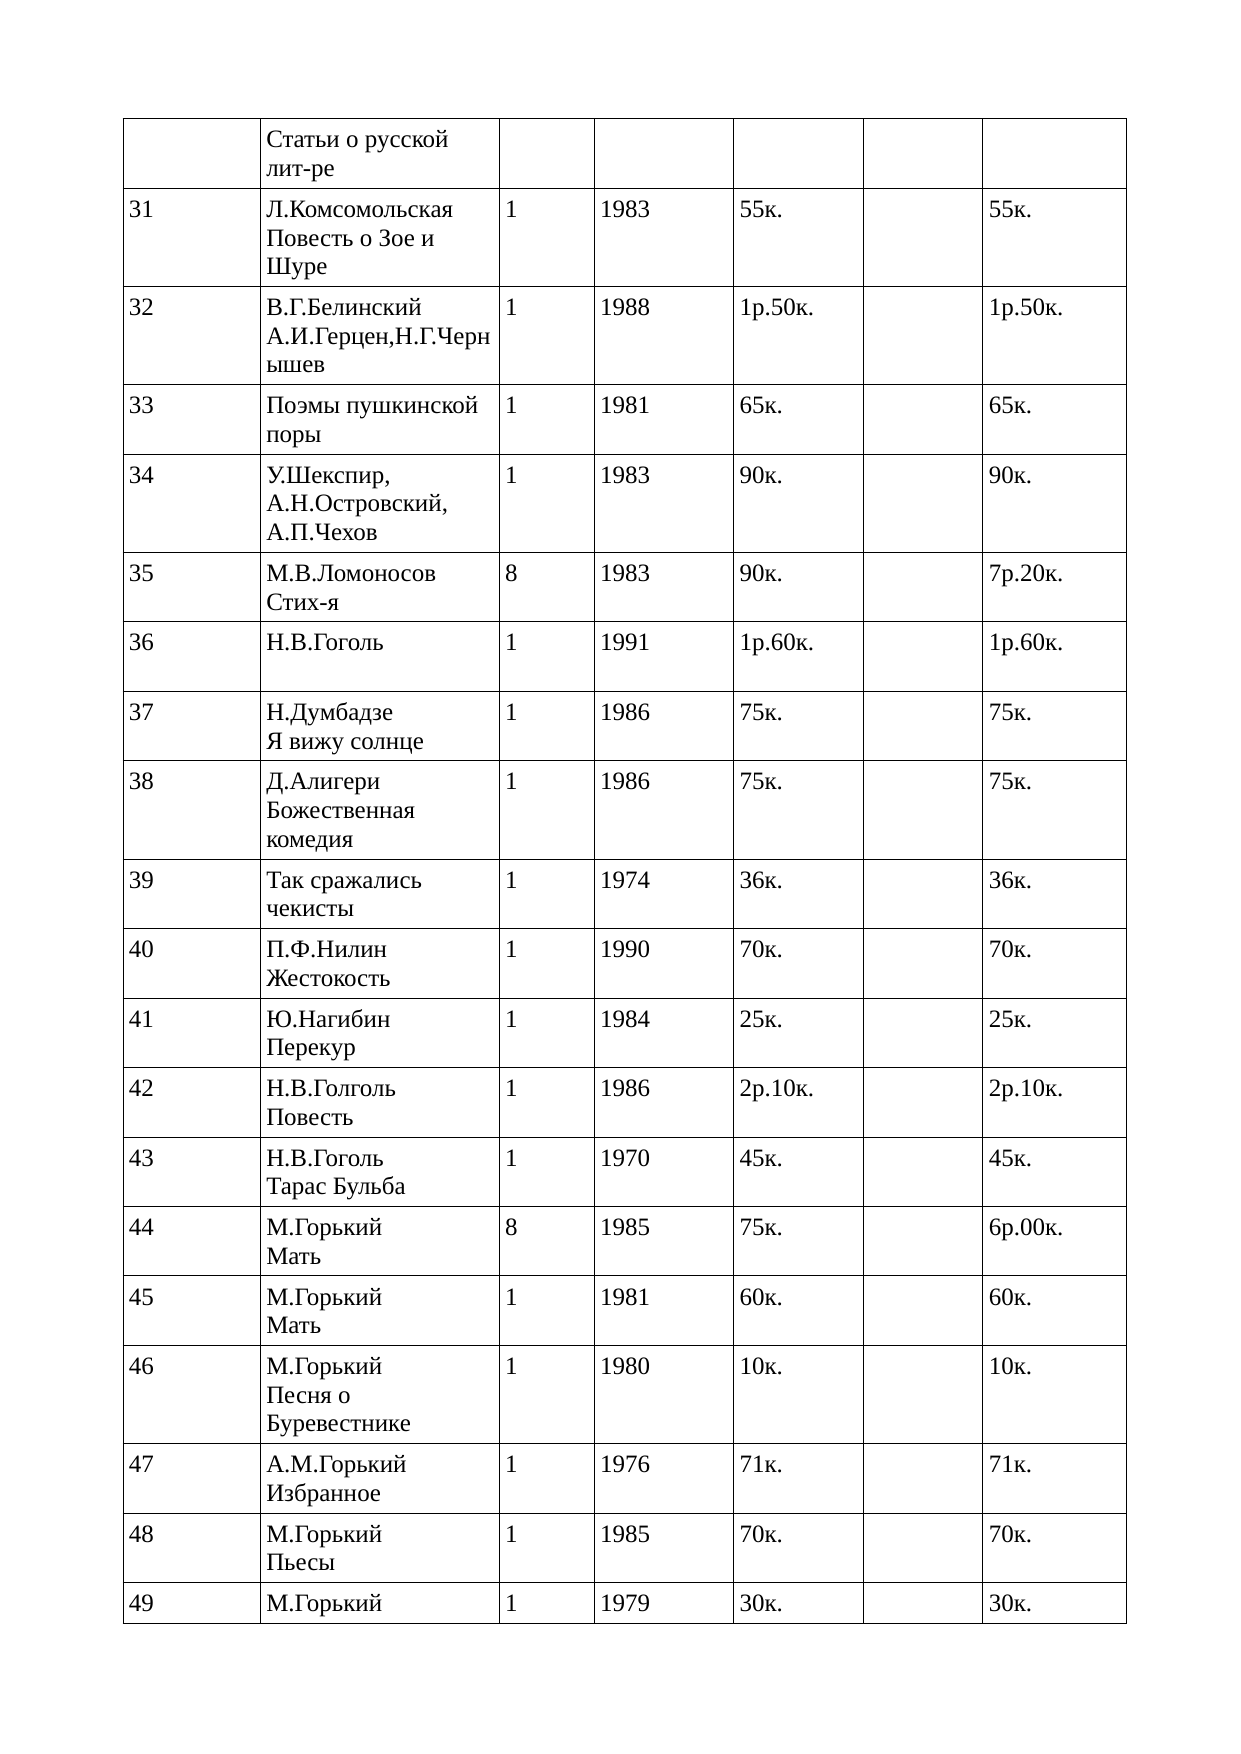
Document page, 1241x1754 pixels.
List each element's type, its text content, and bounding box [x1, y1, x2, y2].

table_cell [864, 287, 982, 384]
table_cell 71к. [983, 1444, 1126, 1512]
table_cell 1974 [595, 860, 733, 928]
table_cell 31 [124, 189, 260, 286]
table_cell 1979 [595, 1583, 733, 1623]
table_cell М.Горький Мать [261, 1276, 499, 1345]
table_cell 1 [500, 1346, 594, 1443]
table_cell Н.В.Голголь Повесть [261, 1068, 499, 1136]
table_cell 90к. [734, 455, 863, 552]
table_cell 1р.50к. [983, 287, 1126, 384]
table_cell 70к. [983, 929, 1126, 997]
table_cell 35 [124, 553, 260, 621]
table_cell 1 [500, 692, 594, 760]
table_cell Д.Алигери Божественная комедия [261, 761, 499, 858]
table_cell 1р.60к. [983, 622, 1126, 691]
table_cell [864, 1068, 982, 1136]
table_cell 1 [500, 189, 594, 286]
table_cell Так сражались чекисты [261, 860, 499, 928]
table_cell 1981 [595, 385, 733, 453]
table_cell 1985 [595, 1207, 733, 1275]
table_cell 55к. [734, 189, 863, 286]
table_cell 46 [124, 1346, 260, 1443]
table_cell 55к. [983, 189, 1126, 286]
table_cell 30к. [734, 1583, 863, 1623]
table_cell 1 [500, 622, 594, 691]
table_cell 37 [124, 692, 260, 760]
table_cell 1984 [595, 999, 733, 1067]
table_cell Л.Комсомольская Повесть о Зое и Шуре [261, 189, 499, 286]
table_cell 1988 [595, 287, 733, 384]
table_cell 1р.60к. [734, 622, 863, 691]
table_cell 10к. [983, 1346, 1126, 1443]
table_cell 2р.10к. [983, 1068, 1126, 1136]
table_cell [864, 929, 982, 997]
table_cell 39 [124, 860, 260, 928]
table_cell 10к. [734, 1346, 863, 1443]
table_cell 45к. [734, 1138, 863, 1206]
table_cell 2р.10к. [734, 1068, 863, 1136]
table_cell 45к. [983, 1138, 1126, 1206]
table_cell 44 [124, 1207, 260, 1275]
table_cell 70к. [734, 1514, 863, 1582]
table_cell [864, 860, 982, 928]
table_cell 70к. [983, 1514, 1126, 1582]
table_cell 36к. [983, 860, 1126, 928]
table_cell 8 [500, 1207, 594, 1275]
table_cell 1 [500, 1444, 594, 1512]
table_cell 25к. [983, 999, 1126, 1067]
table_cell 60к. [734, 1276, 863, 1345]
table_cell 1983 [595, 553, 733, 621]
table_cell 65к. [983, 385, 1126, 453]
table_cell А.М.Горький Избранное [261, 1444, 499, 1512]
table_cell 38 [124, 761, 260, 858]
table_cell 1990 [595, 929, 733, 997]
table_cell 1986 [595, 761, 733, 858]
table_cell 1 [500, 385, 594, 453]
table_cell 1р.50к. [734, 287, 863, 384]
table_cell 1986 [595, 692, 733, 760]
table_cell 1 [500, 999, 594, 1067]
table_cell Н.В.Гоголь [261, 622, 499, 691]
table_cell 45 [124, 1276, 260, 1345]
table_cell 1 [500, 455, 594, 552]
table_cell 33 [124, 385, 260, 453]
table_cell [864, 1583, 982, 1623]
table_cell М.В.Ломоносов Стих-я [261, 553, 499, 621]
table_cell 90к. [983, 455, 1126, 552]
table_cell 75к. [734, 761, 863, 858]
table_cell 1 [500, 1583, 594, 1623]
table_cell 42 [124, 1068, 260, 1136]
table_cell 36 [124, 622, 260, 691]
table_cell [864, 1138, 982, 1206]
table_cell 75к. [734, 692, 863, 760]
table_cell 1 [500, 929, 594, 997]
table_cell 65к. [734, 385, 863, 453]
table_cell Ю.Нагибин Перекур [261, 999, 499, 1067]
table_cell Н.Думбадзе Я вижу солнце [261, 692, 499, 760]
table_cell 1983 [595, 455, 733, 552]
table_cell 32 [124, 287, 260, 384]
table_cell 1976 [595, 1444, 733, 1512]
table_cell 1 [500, 1514, 594, 1582]
table_cell 1991 [595, 622, 733, 691]
table_cell [734, 119, 863, 188]
table_cell 1 [500, 1138, 594, 1206]
table_cell 34 [124, 455, 260, 552]
table_cell [983, 119, 1126, 188]
table_cell [864, 455, 982, 552]
table_cell Статьи о русской лит-ре [261, 119, 499, 188]
table_cell [864, 189, 982, 286]
table_cell 1 [500, 761, 594, 858]
table_cell М.Горький Пьесы [261, 1514, 499, 1582]
table_cell [864, 1444, 982, 1512]
table_cell М.Горький Песня о Буревестнике [261, 1346, 499, 1443]
table_cell [864, 1276, 982, 1345]
table_cell П.Ф.Нилин Жестокость [261, 929, 499, 997]
table_cell 6р.00к. [983, 1207, 1126, 1275]
table_cell 1 [500, 287, 594, 384]
table_cell М.Горький Мать [261, 1207, 499, 1275]
table_cell 90к. [734, 553, 863, 621]
table_cell 60к. [983, 1276, 1126, 1345]
table_cell 75к. [734, 1207, 863, 1275]
table_cell В.Г.Белинский А.И.Герцен,Н.Г.Чернышев [261, 287, 499, 384]
table_cell 1 [500, 1068, 594, 1136]
table_cell 49 [124, 1583, 260, 1623]
table_cell У.Шекспир, А.Н.Островский, А.П.Чехов [261, 455, 499, 552]
table_cell 8 [500, 553, 594, 621]
table_cell [595, 119, 733, 188]
table_cell [864, 692, 982, 760]
table_cell 48 [124, 1514, 260, 1582]
table_cell Н.В.Гоголь Тарас Бульба [261, 1138, 499, 1206]
table_cell [864, 119, 982, 188]
table_cell Поэмы пушкинской поры [261, 385, 499, 453]
table_cell 25к. [734, 999, 863, 1067]
table_cell 1986 [595, 1068, 733, 1136]
table_cell [124, 119, 260, 188]
table_cell 1980 [595, 1346, 733, 1443]
table_cell 47 [124, 1444, 260, 1512]
table_cell 30к. [983, 1583, 1126, 1623]
table_cell 36к. [734, 860, 863, 928]
table_cell 41 [124, 999, 260, 1067]
table_cell 1 [500, 860, 594, 928]
table_cell 7р.20к. [983, 553, 1126, 621]
table_cell 75к. [983, 692, 1126, 760]
table_cell [864, 1207, 982, 1275]
table_cell 40 [124, 929, 260, 997]
table_cell 1985 [595, 1514, 733, 1582]
table_cell [864, 553, 982, 621]
table_cell [864, 622, 982, 691]
table_cell [500, 119, 594, 188]
table_cell 70к. [734, 929, 863, 997]
table_cell 1970 [595, 1138, 733, 1206]
table_cell [864, 385, 982, 453]
table_cell 43 [124, 1138, 260, 1206]
table_cell 71к. [734, 1444, 863, 1512]
table_cell 75к. [983, 761, 1126, 858]
table_cell М.Горький [261, 1583, 499, 1623]
table_cell [864, 999, 982, 1067]
table_cell [864, 1346, 982, 1443]
table_cell 1 [500, 1276, 594, 1345]
table_cell 1981 [595, 1276, 733, 1345]
table_cell [864, 761, 982, 858]
table_cell 1983 [595, 189, 733, 286]
table_cell [864, 1514, 982, 1582]
